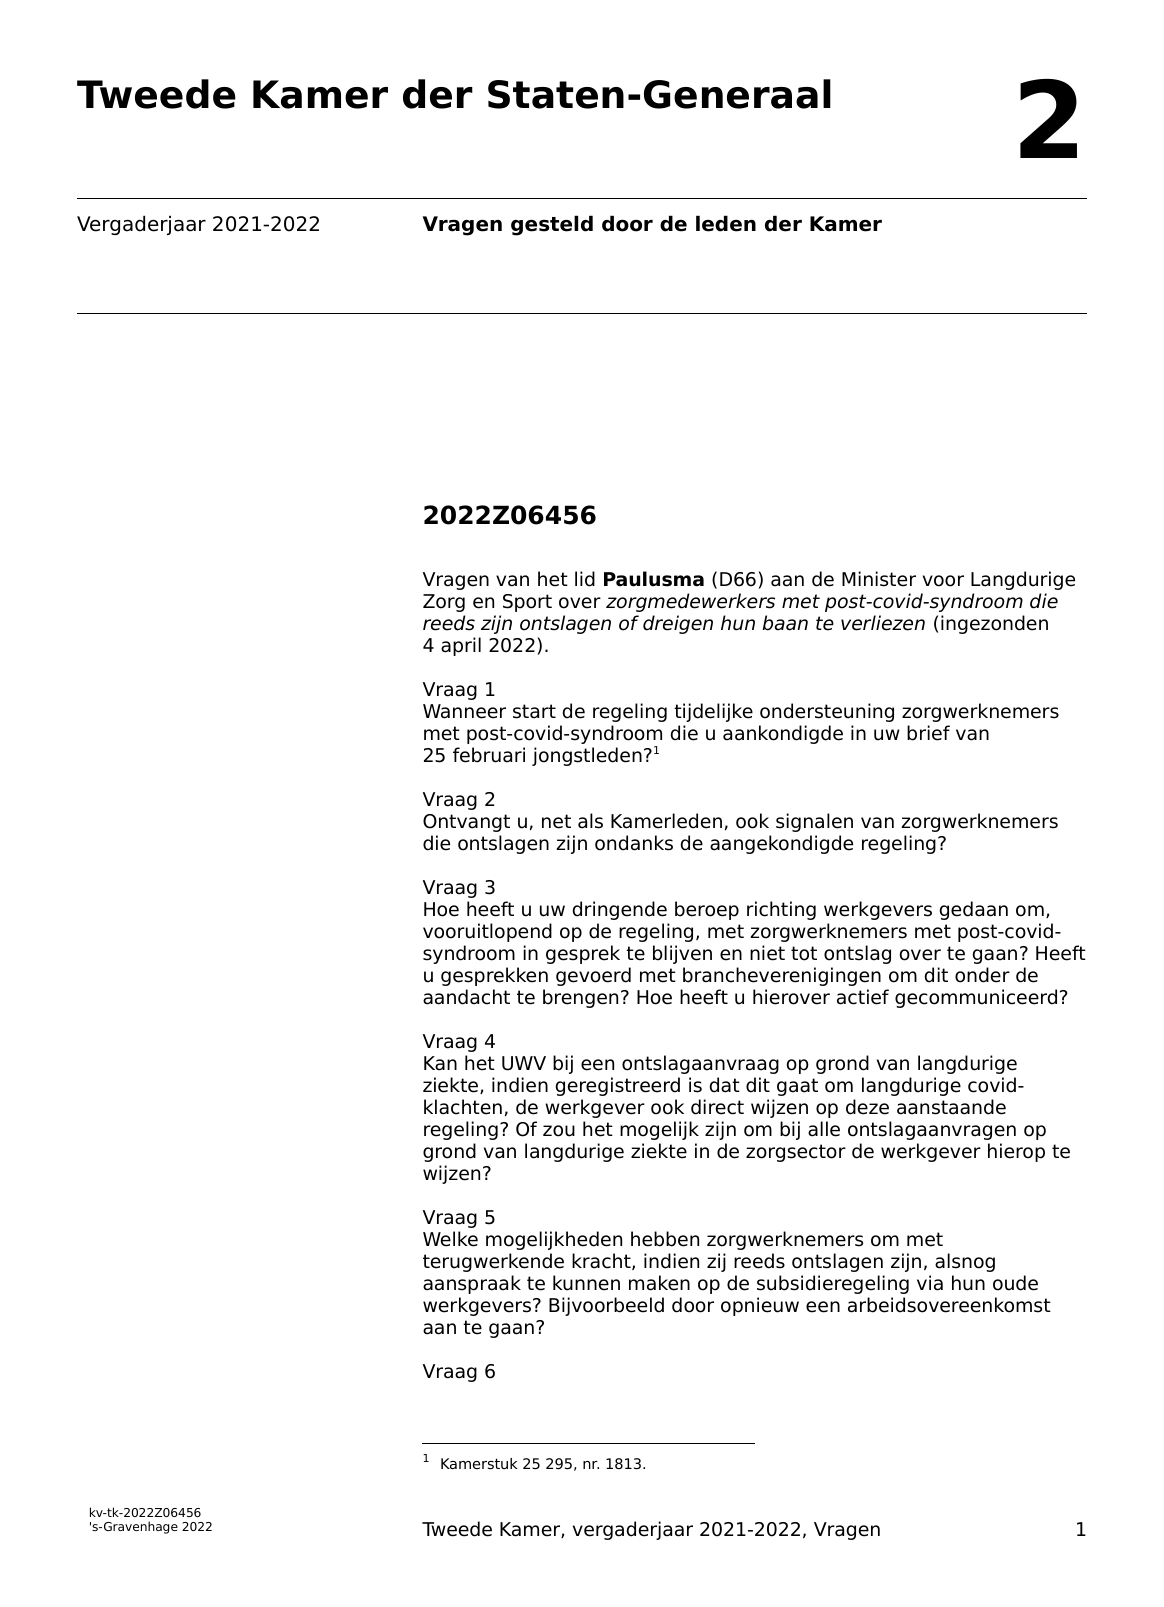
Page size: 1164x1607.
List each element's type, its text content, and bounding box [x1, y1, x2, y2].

text Vraag 4 [422, 1031, 1087, 1053]
table_cell Vergaderjaar 2021-2022 [77, 199, 422, 313]
text Kamerstuk 25 295, nr. 1813. [422, 1452, 1087, 1474]
text Hoe heeft u uw dringende beroep richting werkgevers gedaan om, vooruitlopend op de regeling, met zorgwerknemers met post-covid-syndroom in gesprek te blijven en niet tot ontslag over te gaan? Heeft u gesprekken gevoerd met brancheverenigingen om dit onder de aandacht te brengen? Hoe heeft u hierover actief gecommuniceerd? [422, 899, 1087, 1009]
table_cell Vragen gesteld door de leden der Kamer [422, 199, 1087, 313]
text Vraag 3 [422, 877, 1087, 899]
text kv-tk-2022Z06456 [88, 1506, 323, 1520]
text Vraag 6 [422, 1361, 1087, 1383]
text 's-Gravenhage 2022 [88, 1520, 323, 1534]
table_header Tweede Kamer der Staten-Generaal [77, 59, 886, 198]
text Vraag 1 [422, 679, 1087, 701]
table_header 2 [886, 59, 1087, 198]
text Wanneer start de regeling tijdelijke ondersteuning zorgwerknemers met post-covid-syndroom die u aankondigde in uw brief van 25 februari jongstleden? [422, 701, 1087, 767]
text Vraag 2 [422, 789, 1087, 811]
text Kan het UWV bij een ontslagaanvraag op grond van langdurige ziekte, indien geregistreerd is dat dit gaat om langdurige covid-klachten, de werkgever ook direct wijzen op deze aanstaande regeling? Of zou het mogelijk zijn om bij alle ontslagaanvragen op grond van langdurige ziekte in de zorgsector de werkgever hierop te wijzen? [422, 1053, 1087, 1185]
text Vraag 5 [422, 1207, 1087, 1229]
text Vragen van het lid Paulusma (D66) aan de Minister voor Langdurige Zorg en Sport over zorgmedewerkers met post-covid-syndroom die reeds zijn ontslagen of dreigen hun baan te verliezen (ingezonden 4 april 2022). [422, 569, 1087, 657]
text Welke mogelijkheden hebben zorgwerknemers om met terugwerkende kracht, indien zij reeds ontslagen zijn, alsnog aanspraak te kunnen maken op de subsidieregeling via hun oude werkgevers? Bijvoorbeeld door opnieuw een arbeidsovereenkomst aan te gaan? [422, 1229, 1087, 1339]
text 2022Z06456 [422, 501, 1087, 531]
text Ontvangt u, net als Kamerleden, ook signalen van zorgwerknemers die ontslagen zijn ondanks de aangekondigde regeling? [422, 811, 1087, 855]
